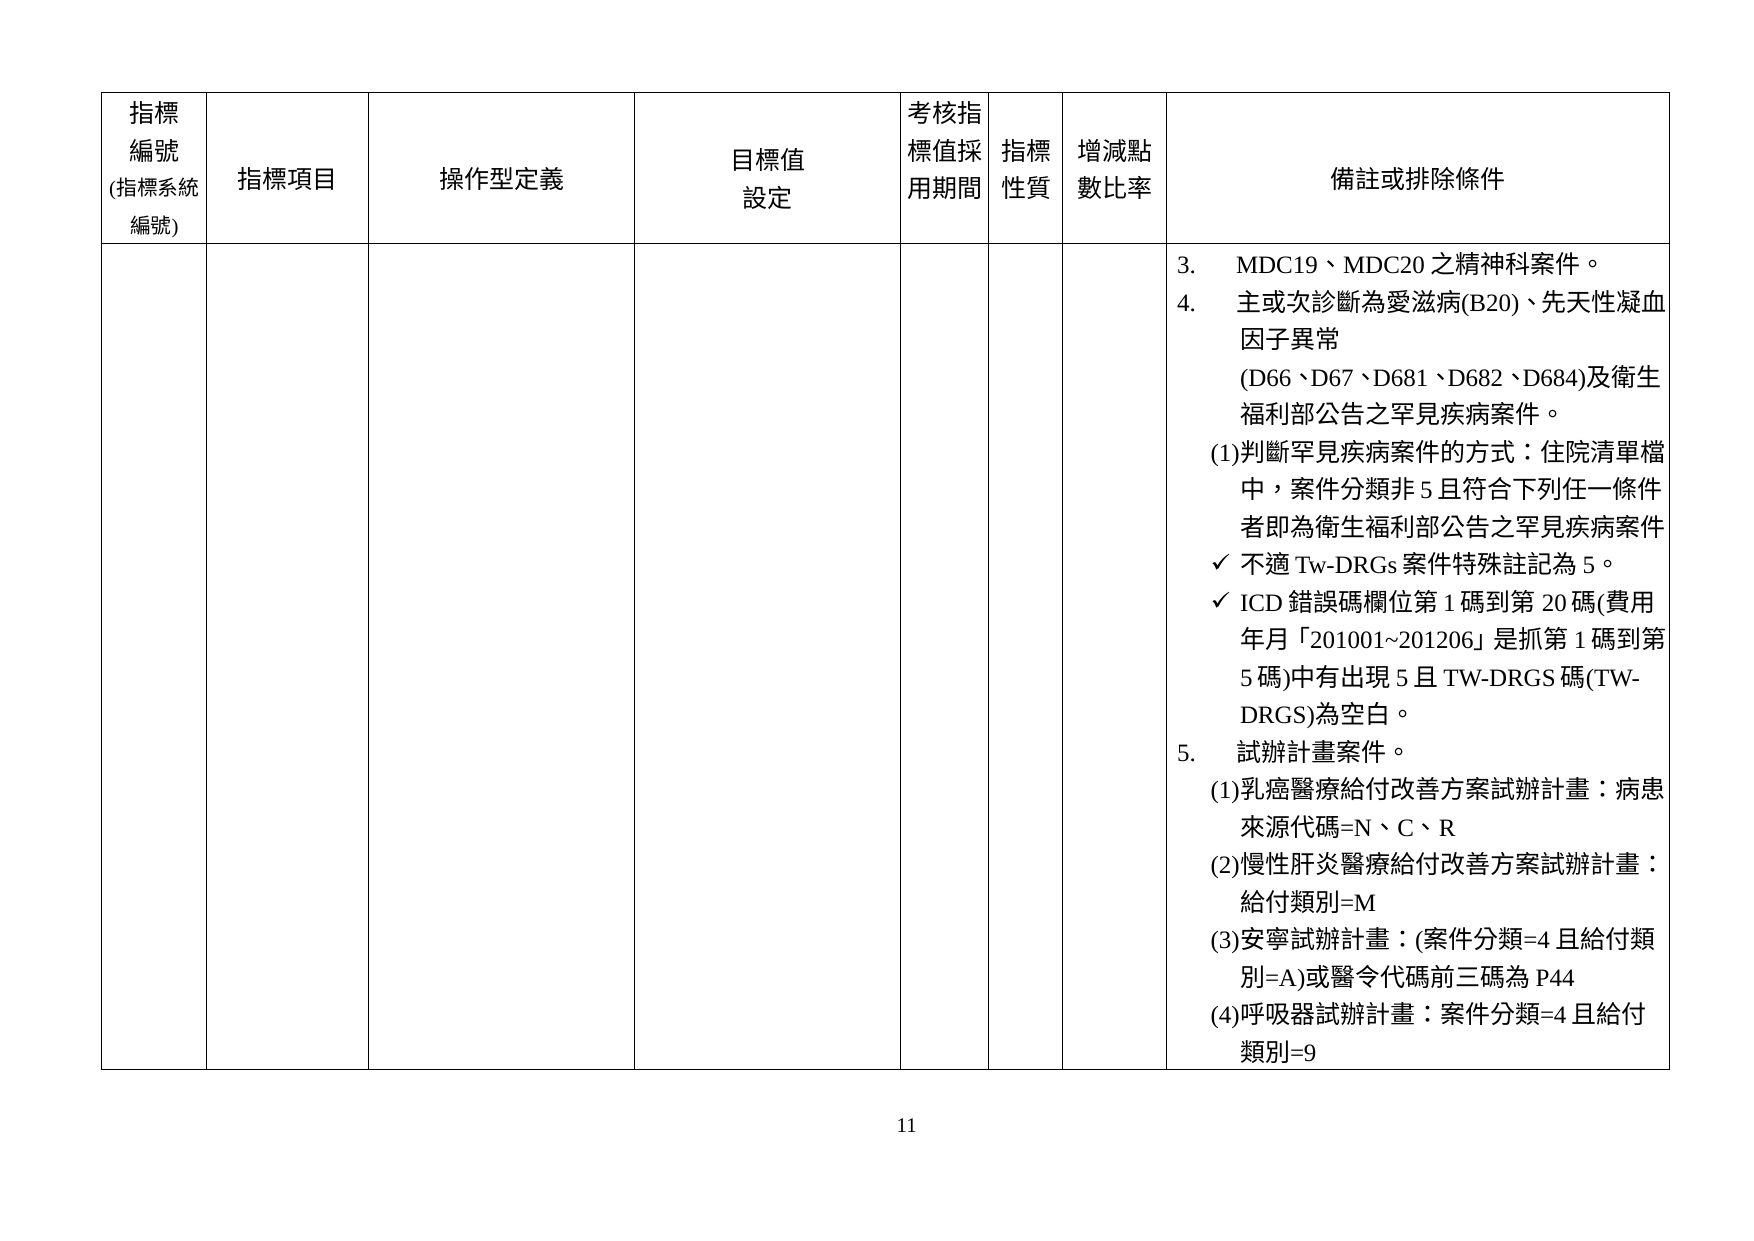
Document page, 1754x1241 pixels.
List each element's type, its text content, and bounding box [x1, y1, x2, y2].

table_cell ■分子分母之母體資料範圍皆需限定為DRGs案件。 分母定義： CMI_14日內跨院再住院率= Σ (各DRG案件數＊各DRG相對權重14日)/DRGs總案件數 分子定義： 住院DRGs案件之出院後14日內跨院再住院率=住院DRGs案件出院後14日內跨院再住院案件數/DRGs出院案件數 ■DRGs案件：需為本署醫管組公告的DRG碼範圍內，相對權重>0的DRG碼，且排除下列住院案件：(說明：在排除下列住院案件時，除DZ案件直接排除該筆清單外，該住院歸戶案件下任一筆清單符合排除條件時，則該住院歸戶案件排除) 主診斷為癌症（前3碼為C00-C96、全碼為Z510、Z511、Z5111、Z5112、Z08）、主診斷為性態未明腫瘤(前3碼為D37-D48、全碼為J8481、C944、C946)案件 主或次診斷為臟器移植併發症及後續住院(前4碼為Z940-Z944、前5碼為T8600-T8649、T8690-T8699、Z9481-Z9484、前6碼為D89810-D89813、T86810-T86819、T86850-T86859、全碼為T865、Z946、Z9489、Z949)案件 MDC19、MDC20之精神科案件。 主或次診斷為愛滋病(B20)、先天性凝血因子異常(D66、D67、D681、D682、D684)及衛生福利部公告之罕見疾病案件。 判斷罕見疾病案件的方式：住院清單檔中，案件分類非5且符合下列任一條件者即為衛生褔利部公告之罕見疾病案件 不適Tw-DRGs案件特殊註記為5。 ICD錯誤碼欄位第1碼到第 20碼(費用年月「201001~201206」是抓第1碼到第5碼)中有出現5且TW-DRGS碼(TW-DRGS)為空白。 試辦計畫案件。 乳癌醫療給付改善方案試辦計畫：病患來源代碼=N、C、R 慢性肝炎醫療給付改善方案試辦計畫：給付類別=M 安寧試辦計畫：(案件分類=4且給付類別=A)或醫令代碼前三碼為P44 呼吸器試辦計畫：案件分類=4且給付類別=9 週產期試辦計畫：給付類別=D 急性後期照護試辦計畫（PAC）的上游醫院：申報任一醫令代碼為P5113B（下轉評估費）、P5118B(不同團隊下轉醫院評估費)、P5123B(急性醫療醫院轉銜作業獎勵費)； 承作醫院：案件分類為4且試辦計畫為1，依歸戶排除。 住院日超過30日之個案。 急性病床天數+慢性病床天數>30天 (歸戶後，若該歸戶未申報醫令類別Z，則以累積切帳的【急床+慢床】加總為住院天數；若有申報醫令類別Z，則以切帳最後一筆(即代表案件)的【急床+慢床】為住院天數，住院天數>30天則該歸戶下所有案件皆排除) 使用Extracorporeal Membrane Oxygenation(ECMO)(任一主次處置碼5A15223)之案件。 住院安寧照護案件(案件分類=6)。 其他非屬「醫院醫療給付費用總額」範圍之案件。 醫事機構代碼前二碼為21-27及31-35者。 特約類別非1-4者。 職業傷病案件：部分負擔代碼為006或案件分類=A1、A2、A3、A4 代辦膳食費： 職業傷病住院膳食費：案件分類=AZ，歸戶後，AZ個案的醫療費用應為職業傷病案件，多筆住院案件均刪除。(即歸戶後，若該歸戶下有任一案件為AZ案件，則該歸戶的所有案件都排除) 低收入戶住院膳食費：案件分類=DZ，歸戶後，DZ個案的醫療費用仍屬DRG範圍需保留。(即DZ案件直接排除) 精神科強制住院：病患來源=S(代辦精神病嚴重病人送醫及強制住院)或案件分類=B1 結核病代辦案件：部分負擔代碼為005或案件分類=C4。 後天免疫缺乏症候群：案件分類為=C1 資訊不完整或錯誤之資料排除(歸戶後處理)： 編碼錯誤：審核結果DRG及審核結果MDC均為空白。 尚未出院案件：出院日期為空白。 申報起迄不連續：申報起日與申報迄日不連續。同歸戶下的案件依申報起日、申報迄日排序後，若每筆案件都符合「後一筆的申報起日-該筆申報迄日<=1」，就算有連續。 第一筆資料申報起日與入院日期不相等。 費用為0：申請費用點數+部分負擔金額=0。 住院日數為0：急性病床天數+慢性病床天數=0 健康新生兒被視為病童：部分負擔代碼為903且僅申報57114C、57115C、57116C等3項醫令代碼之案件。 暫以論量計酬申報之案件：不適Tw-DRGs案件特殊註記為G。 急慢性病床天數不符： 出院日期=入院日期，且出院日期- 入院日期+1≠急性病床天數+慢性病床天數。 出院日期-入院日期>急性病床天數+慢性病床天數且無任何一筆病患來源為4者。 出院日期-入院日期<急性病床天數+慢性病床天數 使用主動脈內氣球幫浦(IABP)個案：任一處置碼為5A02110、5A02210且特材醫令前五碼為CBA01。 任一診斷為生產有合併植入性胎盤(前4碼為O720-O723、O730-O731、前5碼為O4381-O4393、前6碼為O43011-O43199、O43211-O43239)、產後大出血(O721)或產後血液凝固缺損(O723)之案件。 複雜性多重骨盆腔器官脫垂，須同時施行骨盆腔多器官重建手術之個案。 【不適用Tw-DRGs案件特殊註記】為D的案件(依清單排除)。 ■案件數：相同【院所、住院日、ID、生日】下，取出院日最晚的那一筆為代表歸戶，若相同【院所、住院日、ID、生日、出院日】仍有多筆，則取申報期間(起)最晚那一筆為代表作為一個案件，並以該代表案件之DRG為該歸戶之代表DRG。 ■跨院再住院案件數：以出院案件為母體, 按【ID、生日】跨院勾稽距離出院日至14日內的住院案件。 說明：在勾稽出院案件是否發生再住院的情形時, 其勾稽檔的資料範圍不需限定為DRGs案件，即勾稽檔為全部住院資料。排除下列二種案件： 【不適用Tw-DRGs案件特殊註記】為E的案件，依清單排除。 安胎後轉生產案件：安胎(DRG代碼為37901、37902、37903、38301、38302、384)後轉生產(DRG代碼為370、371、37401、37402、372、37301、37302、37501、37502)且第一筆的出院日與第二筆入院日相同時，依歸戶排除。 ■各DRG相對權重_14日內跨院再住院率：全國各DRG 之14日日內跨院再住院率/全國所有DRGs案件之14日內跨院再住院率。 ■說明：此權重由本系統運算，106年起的權重以104為基期計算。 [1167, 244, 1669, 1069]
table_header 指標 性質 [989, 93, 1062, 243]
table_cell 分子： 住院DRGs案件之出院後14日內跨院再住院率。 分母： CMI_14日內跨院再住院率 [369, 244, 634, 1069]
table_header 增減點數比率 [1063, 93, 1166, 243]
table_header 操作型定義 [369, 93, 634, 243]
table_cell 108Q1及108Q2目標值設定，採107Q3當期值計算： 107Q3當期值=0，108年第1-2季目標值=同儕p25 107Q3當期值*0.98>107Q4目標值，108年第1-2季目標值=107Q4目標值 (擇低) 107Q3當期值*0.98<107Q4目標值，108年第1-2季目標值=107Q3當期值*0.98(擇低) 108Q3及108Q4目標值設定，採108Q2目標值計算： 108Q2目標值<=P25,則108Q2目標值*1 108Q2目標值>P25,則108Q2目標值*0.96。 [635, 244, 900, 1069]
table_header 備註或排除條件 [1167, 93, 1669, 243]
table_header 指標項目 [207, 93, 368, 243]
table_cell [102, 244, 206, 1069]
table_header 指標 編號 (指標系統編號) [102, 93, 206, 243]
table_header 目標值 設定 [635, 93, 900, 243]
table_cell [1063, 244, 1166, 1069]
table_cell [901, 244, 988, 1069]
table_header 考核指標值採用期間 [901, 93, 988, 243]
table_cell [207, 244, 368, 1069]
table_cell [989, 244, 1062, 1069]
